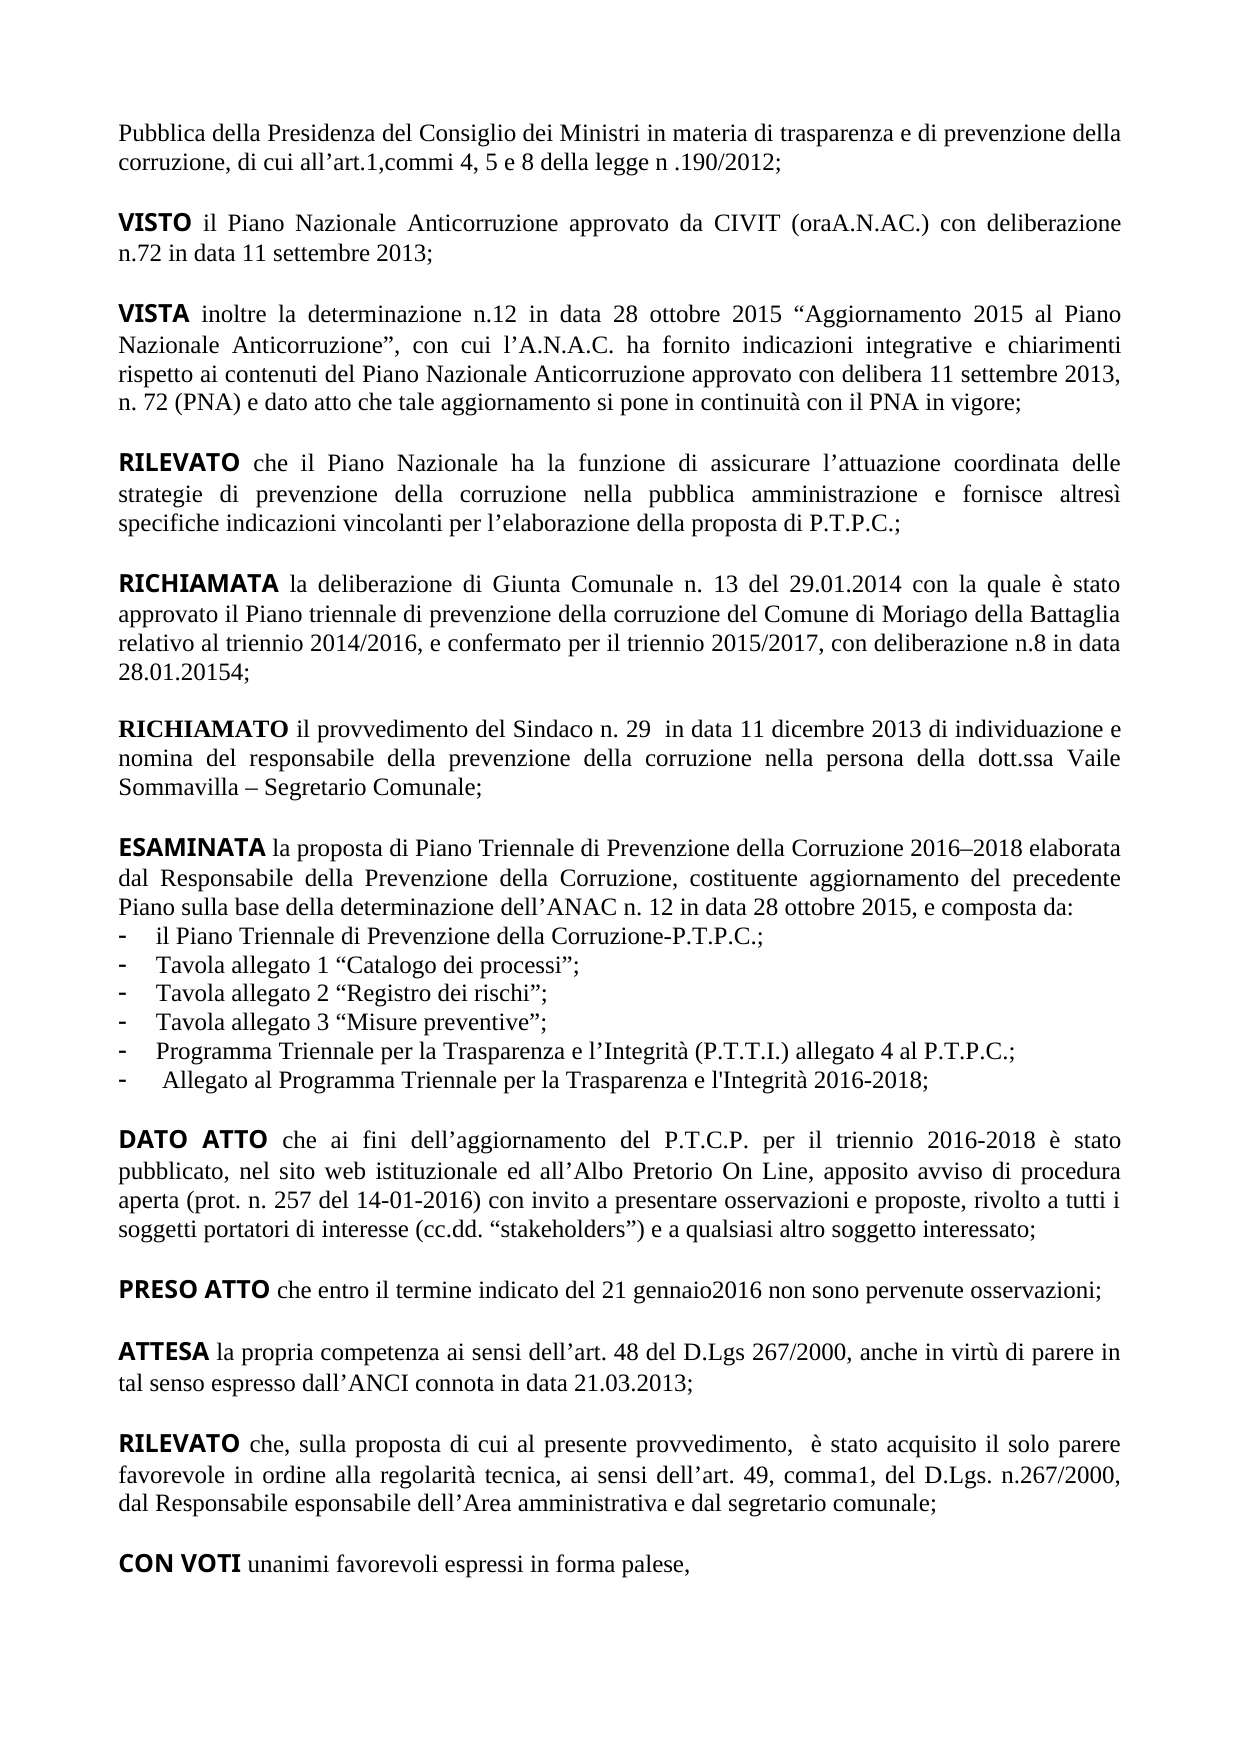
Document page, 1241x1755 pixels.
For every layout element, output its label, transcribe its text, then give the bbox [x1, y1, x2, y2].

text Visto il Piano Nazionale Anticorruzione approvato da CIVIT (oraA.N.AC.) con deliberazione n.72 in data 11 settembre 2013; [118, 204, 1122, 267]
list Tavola allegato 3 “Misure preventive”; [118, 1007, 1122, 1036]
text Richiamato il provvedimento del Sindaco n. 29 in data 11 dicembre 2013 di individuazione e nomina del responsabile della prevenzione della corruzione nella persona della dott.ssa Vaile Sommavilla – Segretario Comunale; [118, 714, 1122, 801]
text RILEVATO che, sulla proposta di cui al presente provvedimento, è stato acquisito il solo parere favorevole in ordine alla regolarità tecnica, ai sensi dell’art. 49, comma1, del D.Lgs. n.267/2000, dal Responsabile esponsabile dell’Area amministrativa e dal segretario comunale; [118, 1426, 1122, 1517]
list Tavola allegato 2 “Registro dei rischi”; [118, 978, 1122, 1007]
text Richiamata la deliberazione di Giunta Comunale n. 13 del 29.01.2014 con la quale è stato approvato il Piano triennale di prevenzione della corruzione del Comune di Moriago della Battaglia relativo al triennio 2014/2016, e confermato per il triennio 2015/2017, con deliberazione n.8 in data 28.01.20154; [118, 565, 1122, 686]
list Programma Triennale per la Trasparenza e l’Integrità (P.T.T.I.) allegato 4 al P.T.P.C.; [118, 1036, 1122, 1065]
text Pubblica della Presidenza del Consiglio dei Ministri in materia di trasparenza e di prevenzione della corruzione, di cui all’art.1,commi 4, 5 e 8 della legge n .190/2012; [118, 118, 1122, 176]
text Vista inoltre la determinazione n.12 in data 28 ottobre 2015 “Aggiornamento 2015 al Piano Nazionale Anticorruzione”, con cui l’A.N.A.C. ha fornito indicazioni integrative e chiarimenti rispetto ai contenuti del Piano Nazionale Anticorruzione approvato con delibera 11 settembre 2013, n. 72 (PNA) e dato atto che tale aggiornamento si pone in continuità con il PNA in vigore; [118, 296, 1122, 416]
text Rilevato che il Piano Nazionale ha la funzione di assicurare l’attuazione coordinata delle strategie di prevenzione della corruzione nella pubblica amministrazione e fornisce altresì specifiche indicazioni vincolanti per l’elaborazione della proposta di P.T.P.C.; [118, 445, 1122, 537]
list Tavola allegato 1 “Catalogo dei processi”; [118, 950, 1122, 978]
list Allegato al Programma Triennale per la Trasparenza e l'Integrità 2016-2018; [118, 1065, 1122, 1093]
text Dato atto che ai fini dell’aggiornamento del P.T.C.P. per il triennio 2016-2018 è stato pubblicato, nel sito web istituzionale ed all’Albo Pretorio On Line, apposito avviso di procedura aperta (prot. n. 257 del 14-01-2016) con invito a presentare osservazioni e proposte, rivolto a tutti i soggetti portatori di interesse (cc.dd. “stakeholders”) e a qualsiasi altro soggetto interessato; [118, 1122, 1122, 1242]
text Attesa la propria competenza ai sensi dell’art. 48 del D.Lgs 267/2000, anche in virtù di parere in tal senso espresso dall’ANCI connota in data 21.03.2013; [118, 1334, 1122, 1397]
text Preso atto che entro il termine indicato del 21 gennaio2016 non sono pervenute osservazioni; [118, 1271, 1122, 1305]
list il Piano Triennale di Prevenzione della Corruzione-P.T.P.C.; [118, 921, 1122, 950]
text Con voti unanimi favorevoli espressi in forma palese, [118, 1546, 1122, 1580]
text Esaminata la proposta di Piano Triennale di Prevenzione della Corruzione 2016–2018 elaborata dal Responsabile della Prevenzione della Corruzione, costituente aggiornamento del precedente Piano sulla base della determinazione dell’ANAC n. 12 in data 28 ottobre 2015, e composta da: [118, 829, 1122, 921]
